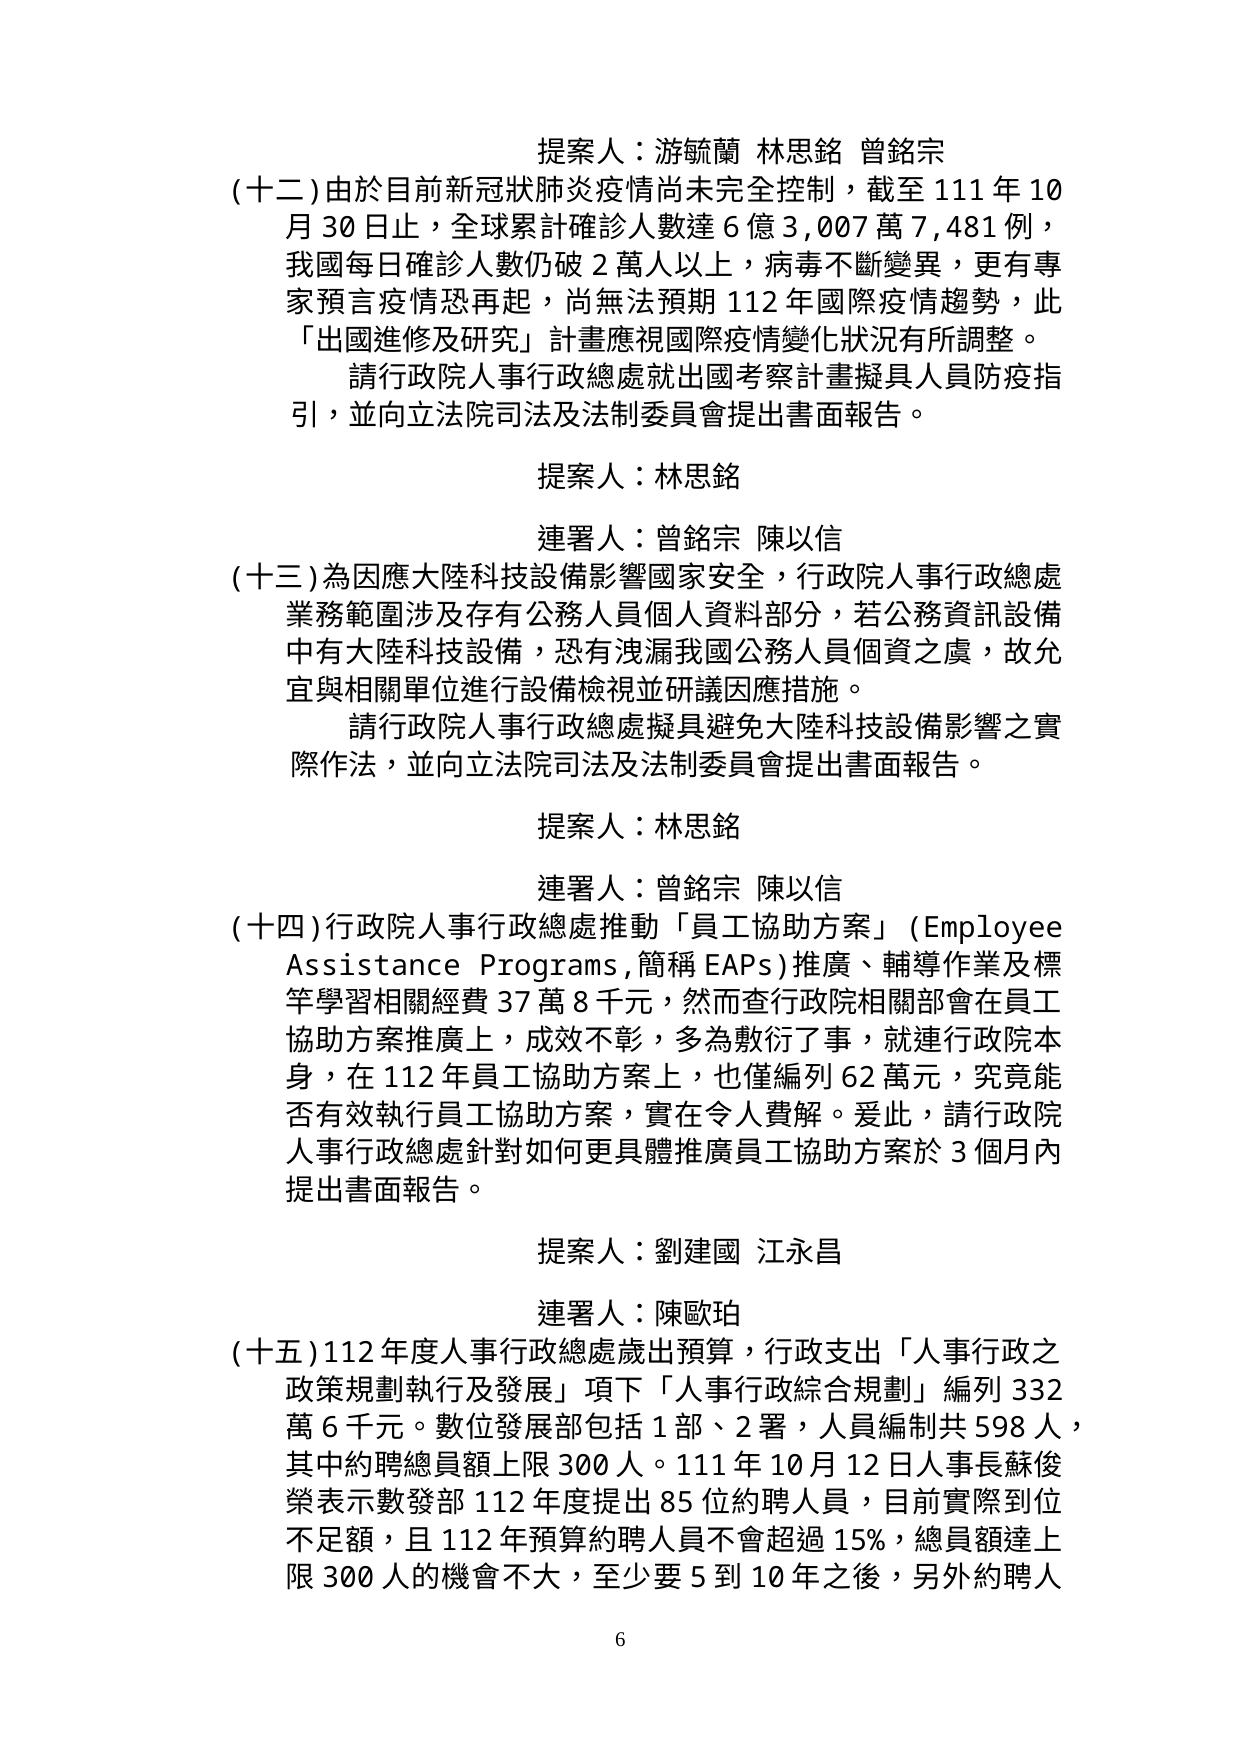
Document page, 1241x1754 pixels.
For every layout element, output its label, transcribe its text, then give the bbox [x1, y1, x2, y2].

text 提案人：劉建國 江永昌 [537, 1208, 1063, 1270]
text 請行政院人事行政總處就出國考察計畫擬具人員防疫指引，並向立法院司法及法制委員會提出書面報告。 [290, 358, 1063, 433]
text (十五)112年度人事行政總處歲出預算，行政支出「人事行政之政策規劃執行及發展」項下「人事行政綜合規劃」編列332萬6千元。數位發展部包括1部、2署，人員編制共598人，其中約聘總員額上限300人。111年10月12日人事長蘇俊榮表示數發部112年度提出85位約聘人員，目前實際到位不足額，且112年預算約聘人員不會超過15%，總員額達上限300人的機會不大，至少要5到10年之後，另外約聘人員進用標準係數發部、資安署先組成遴選委員會，資安署有筆試或口試，並參考學經歷等資料；惟常任文官經高普考有一定篩選制度，數發部約聘雇人員所謂的公開徵選是少數主管面試通過就任用，很容易發生弊端，相關人員晉用到數發部恐將網軍檯面化！網軍變成正式公務員並依職責認定假消息是不公平的情況。另外，數發部約聘人員沒有保障，也無法累積經驗，達成一定任務後會有離職的狀況，反而產生反淘汰問題。因此，任用約聘人員並非長久之計。人事行政總處應研擬逐年刪減數發部約聘員額，以健全文官體制，爰請行政院人事行政總處向立法院司法及法制委員會提出如何強化數位發展部聘用人員進用及考核機制書面報告。 [227, 1333, 1063, 1595]
text 提案人：林思銘 [537, 783, 1063, 845]
text 連署人：曾銘宗 陳以信 [537, 495, 1063, 558]
text 連署人：陳歐珀 [537, 1270, 1063, 1333]
text (十三)為因應大陸科技設備影響國家安全，行政院人事行政總處業務範圍涉及存有公務人員個人資料部分，若公務資訊設備中有大陸科技設備，恐有洩漏我國公務人員個資之虞，故允宜與相關單位進行設備檢視並研議因應措施。 [227, 558, 1063, 708]
text 連署人：曾銘宗 陳以信 [537, 845, 1063, 908]
text 請行政院人事行政總處擬具避免大陸科技設備影響之實際作法，並向立法院司法及法制委員會提出書面報告。 [290, 708, 1063, 783]
text (十二)由於目前新冠狀肺炎疫情尚未完全控制，截至111年10月30日止，全球累計確診人數達6億3,007萬7,481例，我國每日確診人數仍破2萬人以上，病毒不斷變異，更有專家預言疫情恐再起，尚無法預期112年國際疫情趨勢，此「出國進修及研究」計畫應視國際疫情變化狀況有所調整。 [227, 170, 1063, 358]
text 提案人：林思銘 [537, 433, 1063, 495]
text 提案人：游毓蘭 林思銘 曾銘宗 [537, 108, 1063, 170]
text (十四)行政院人事行政總處推動「員工協助方案」(Employee Assistance Programs,簡稱EAPs)推廣、輔導作業及標竿學習相關經費37萬8千元，然而查行政院相關部會在員工協助方案推廣上，成效不彰，多為敷衍了事，就連行政院本身，在112年員工協助方案上，也僅編列62萬元，究竟能否有效執行員工協助方案，實在令人費解。爰此，請行政院人事行政總處針對如何更具體推廣員工協助方案於3個月內提出書面報告。 [227, 908, 1063, 1208]
